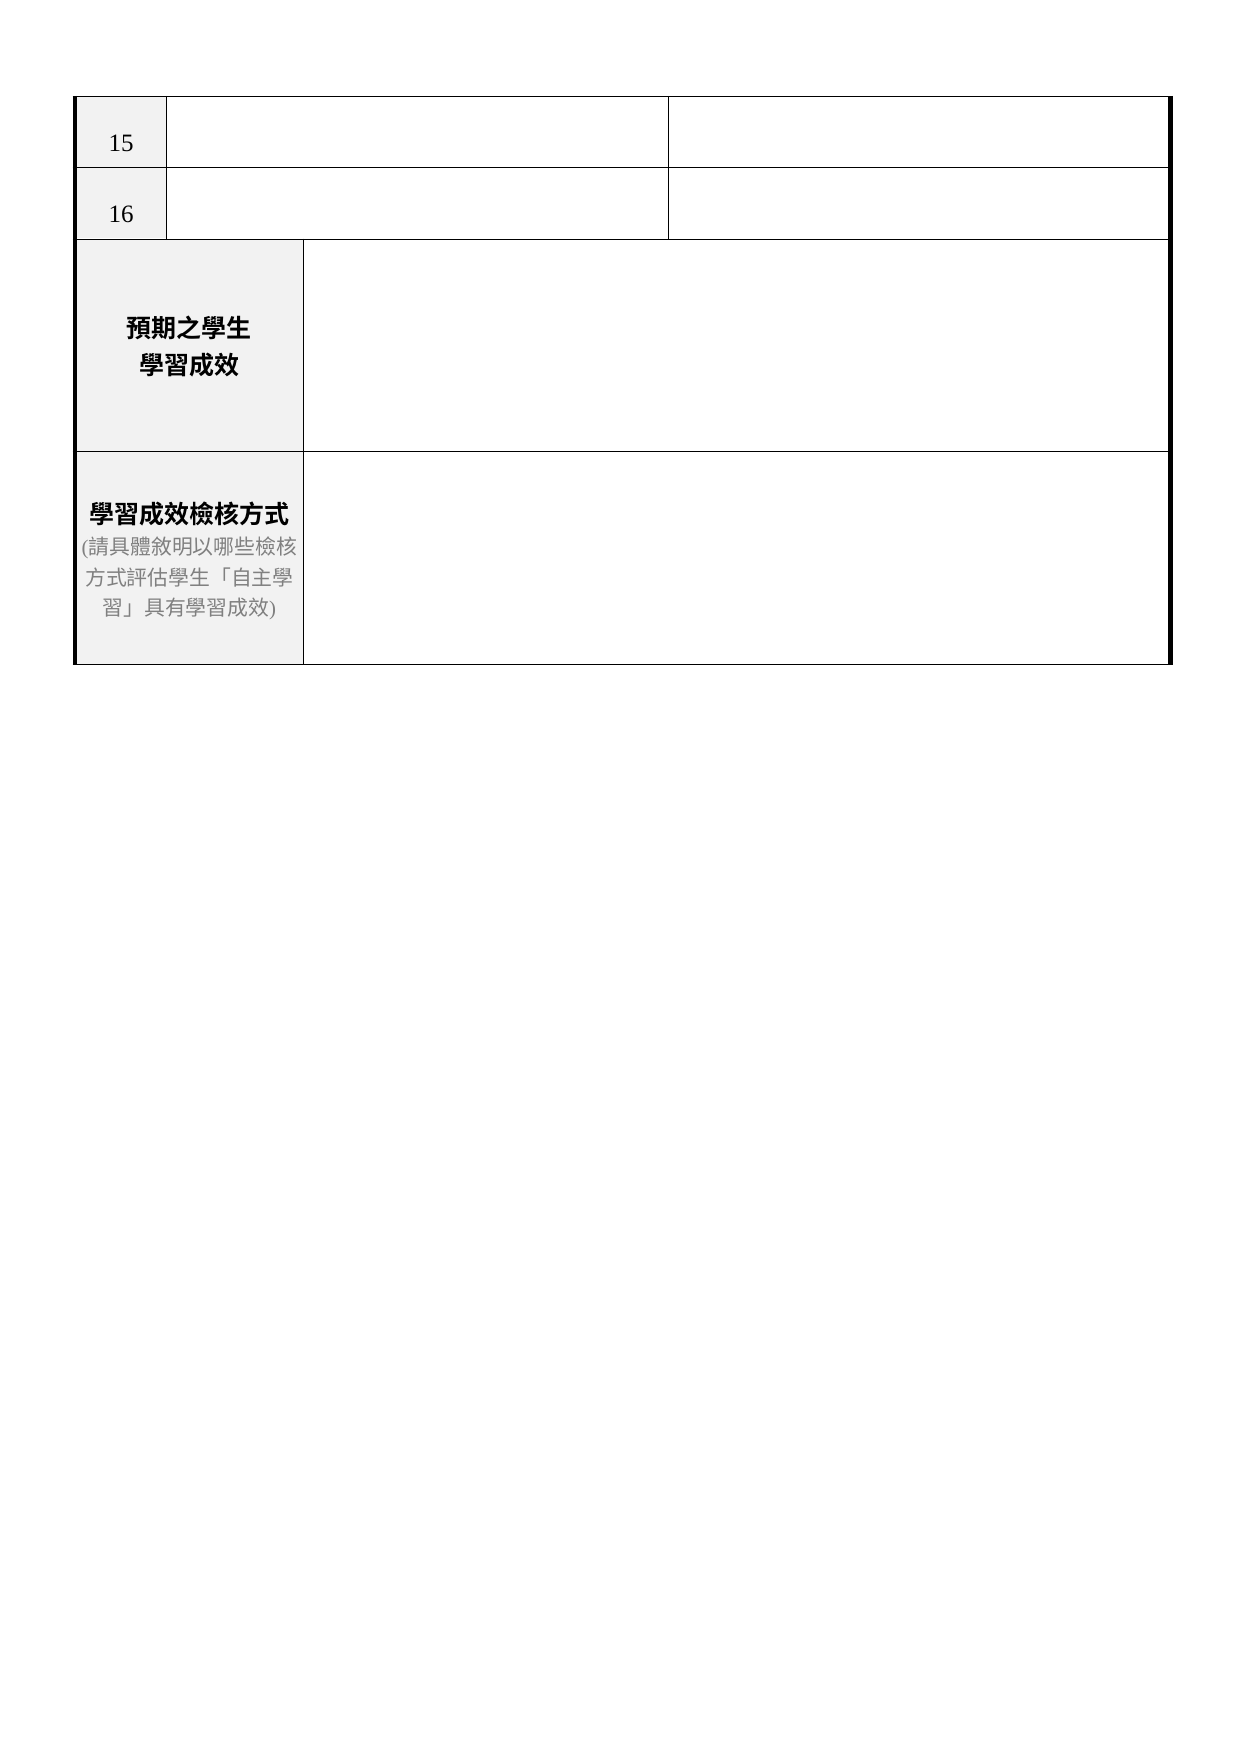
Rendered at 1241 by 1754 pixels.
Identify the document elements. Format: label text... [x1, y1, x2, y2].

table_cell [304, 452, 1168, 664]
table_cell 預期之學生 學習成效 [77, 240, 303, 451]
table_cell 學習成效檢核方式 (請具體敘明以哪些檢核方式評估學生「自主學習」具有學習成效) [77, 452, 303, 664]
table_cell [167, 168, 668, 238]
table_cell [167, 97, 668, 167]
table_cell [669, 168, 1168, 238]
table_cell 16 [77, 168, 166, 238]
table_cell [304, 240, 1168, 451]
table_cell [669, 97, 1168, 167]
table_cell 15 [77, 97, 166, 167]
